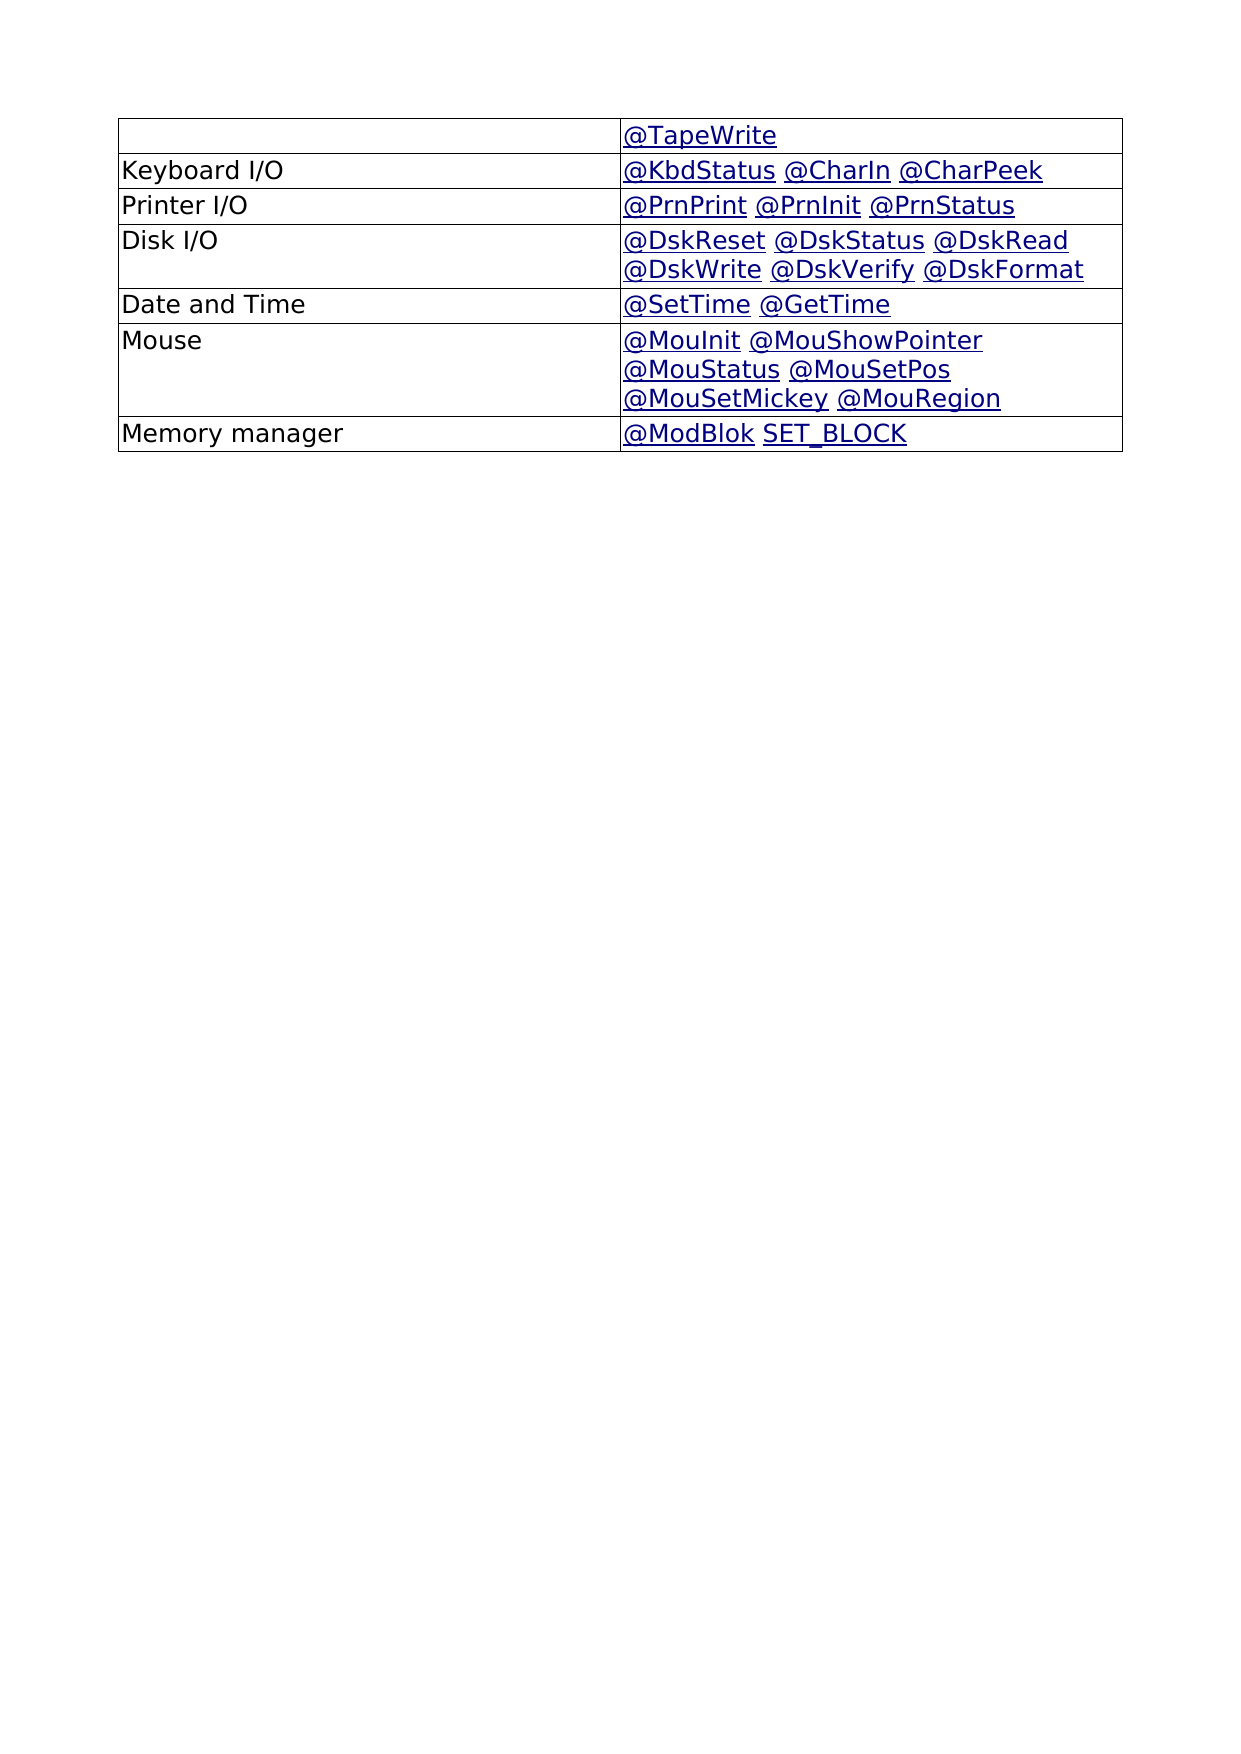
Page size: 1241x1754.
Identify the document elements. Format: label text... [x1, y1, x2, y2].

table_cell @KbdStatus @CharIn @CharPeek [621, 154, 1122, 188]
table_cell @ModBlok SET_BLOCK [621, 417, 1122, 451]
table_cell Mouse [119, 324, 620, 416]
table_cell [119, 119, 620, 153]
table_cell Memory manager [119, 417, 620, 451]
table_cell @MouInit @MouShowPointer @MouStatus @MouSetPos @MouSetMickey @MouRegion [621, 324, 1122, 416]
table_cell @TapeWrite [621, 119, 1122, 153]
table_cell @DskReset @DskStatus @DskRead @DskWrite @DskVerify @DskFormat [621, 225, 1122, 288]
table_cell @PrnPrint @PrnInit @PrnStatus [621, 189, 1122, 223]
table_cell Date and Time [119, 289, 620, 323]
table_cell @SetTime @GetTime [621, 289, 1122, 323]
table_cell Disk I/O [119, 225, 620, 288]
table_cell Keyboard I/O [119, 154, 620, 188]
table_cell Printer I/O [119, 189, 620, 223]
